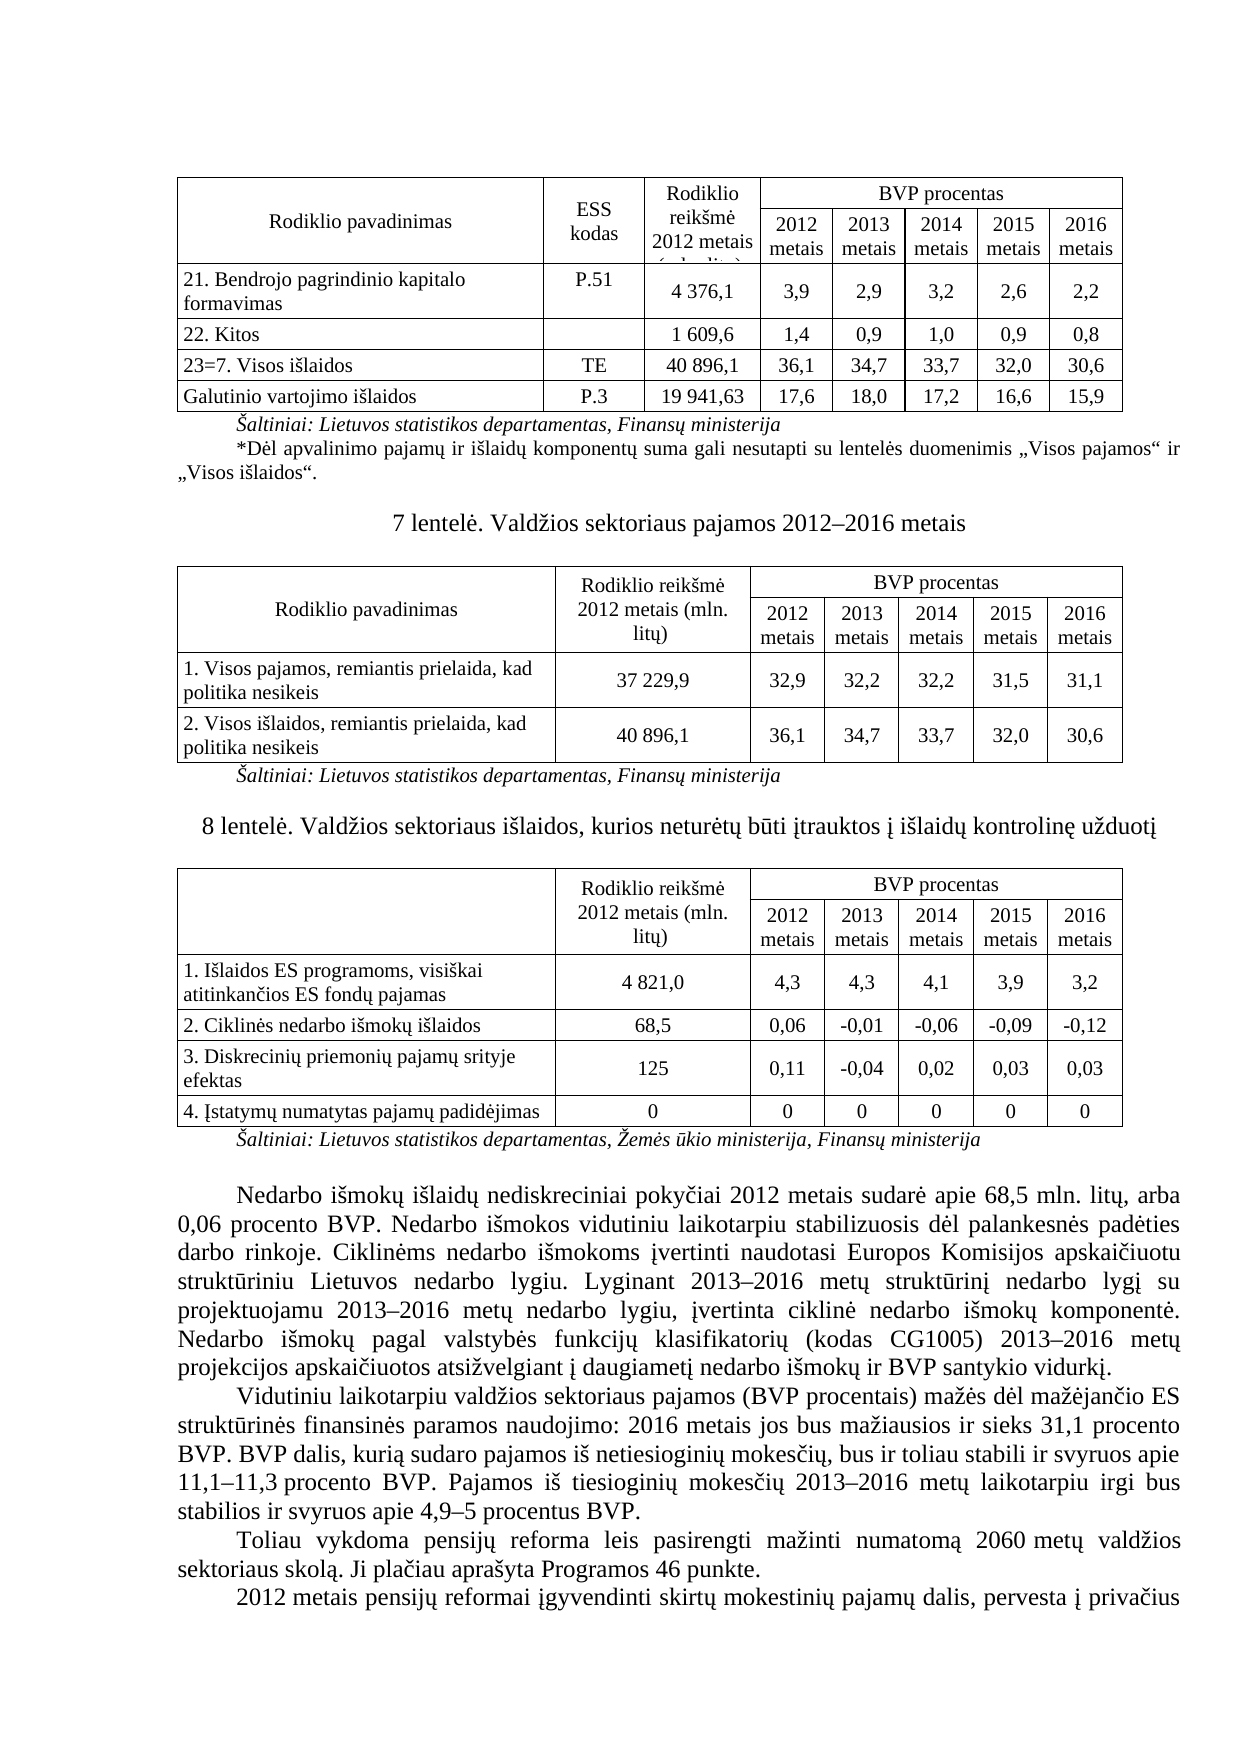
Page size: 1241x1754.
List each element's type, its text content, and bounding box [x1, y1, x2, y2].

table_cell -0,09 [974, 1010, 1047, 1040]
table_cell 32,0 [978, 350, 1049, 380]
table_cell 22. Kitos [178, 319, 543, 349]
table_cell 4 376,1 [645, 264, 760, 318]
table_header Rodiklio reikšmė 2012 metais (mln. litų) [645, 178, 760, 263]
table_cell [544, 319, 644, 349]
table_cell 0 [825, 1096, 898, 1126]
table_cell 31,5 [974, 653, 1047, 707]
table_cell 2. Ciklinės nedarbo išmokų išlaidos [178, 1010, 555, 1040]
table_cell 2016 metais [1050, 209, 1122, 263]
table_cell 2016 metais [1048, 598, 1122, 652]
table_cell 18,0 [833, 381, 904, 411]
table_cell 0 [751, 1096, 824, 1126]
text 2012 metais pensijų reformai įgyvendinti skirtų mokestinių pajamų dalis, pervesta į privačius [177, 1582, 1181, 1611]
table_cell 2013 metais [825, 598, 898, 652]
table_cell Galutinio vartojimo išlaidos [178, 381, 543, 411]
table_cell P.3 [544, 381, 644, 411]
table_cell 15,9 [1050, 381, 1122, 411]
table_cell 36,1 [761, 350, 832, 380]
table_cell 34,7 [833, 350, 904, 380]
table_cell 2015 metais [974, 900, 1047, 954]
table_header ESS kodas [544, 178, 644, 263]
table_cell 2,2 [1050, 264, 1122, 318]
table_cell 2013 metais [833, 209, 904, 263]
text Vidutiniu laikotarpiu valdžios sektoriaus pajamos (BVP procentais) mažės dėl mažėjančio ES struktūrinės finansinės paramos naudojimo: 2016 metais jos bus mažiausios ir sieks 31,1 procento BVP. BVP dalis, kurią sudaro pajamos iš netiesioginių mokesčių, bus ir toliau stabili ir svyruos apie 11,1–11,3 procento BVP. Pajamos iš tiesioginių mokesčių 2013–2016 metų laikotarpiu irgi bus stabilios ir svyruos apie 4,9–5 procentus BVP. [177, 1381, 1181, 1525]
table_cell 0 [899, 1096, 973, 1126]
table_cell 3,2 [1048, 955, 1122, 1009]
table_header Rodiklio pavadinimas [178, 178, 543, 263]
text Šaltiniai: Lietuvos statistikos departamentas, Žemės ūkio ministerija, Finansų ministerija [177, 1127, 1181, 1151]
table_cell 4,3 [825, 955, 898, 1009]
table_cell 0,9 [833, 319, 904, 349]
table_header BVP procentas [751, 869, 1122, 899]
table_cell 2016 metais [1048, 900, 1122, 954]
table_cell 4 821,0 [556, 955, 750, 1009]
table_cell 0,06 [751, 1010, 824, 1040]
table_cell 4,1 [899, 955, 973, 1009]
table_cell 0 [1048, 1096, 1122, 1126]
table_cell 16,6 [978, 381, 1049, 411]
table_cell -0,06 [899, 1010, 973, 1040]
table_cell 32,2 [825, 653, 898, 707]
table_cell 3,9 [761, 264, 832, 318]
table_cell P.51 [544, 264, 644, 318]
table_header Rodiklio pavadinimas [178, 567, 555, 652]
table_cell 40 896,1 [556, 708, 750, 762]
table_cell 17,2 [906, 381, 977, 411]
table_header Rodiklio reikšmė 2012 metais (mln. litų) [556, 567, 750, 652]
table_cell 36,1 [751, 708, 824, 762]
table_cell 19 941,63 [645, 381, 760, 411]
table_cell 32,0 [974, 708, 1047, 762]
table_cell 1. Išlaidos ES programoms, visiškai atitinkančios ES fondų pajamas [178, 955, 555, 1009]
table_cell 2012 metais [751, 900, 824, 954]
table_cell 4. Įstatymų numatytas pajamų padidėjimas [178, 1096, 555, 1126]
table_cell 2014 metais [906, 209, 977, 263]
table_cell 32,2 [899, 653, 973, 707]
table_cell 125 [556, 1041, 750, 1095]
table_cell 33,7 [906, 350, 977, 380]
text Toliau vykdoma pensijų reforma leis pasirengti mažinti numatomą 2060 metų valdžios sektoriaus skolą. Ji plačiau aprašyta Programos 46 punkte. [177, 1525, 1181, 1582]
table_cell 3. Diskrecinių priemonių pajamų srityje efektas [178, 1041, 555, 1095]
table_cell 33,7 [899, 708, 973, 762]
table_cell 40 896,1 [645, 350, 760, 380]
table_cell 2015 metais [978, 209, 1049, 263]
table_cell -0,04 [825, 1041, 898, 1095]
table_cell 2012 metais [751, 598, 824, 652]
table_cell 30,6 [1050, 350, 1122, 380]
table_cell 3,2 [906, 264, 977, 318]
table_cell 21. Bendrojo pagrindinio kapitalo formavimas [178, 264, 543, 318]
table_cell 2,6 [978, 264, 1049, 318]
table_cell 2. Visos išlaidos, remiantis prielaida, kad politika nesikeis [178, 708, 555, 762]
table_header Rodiklio reikšmė 2012 metais (mln. litų) [556, 869, 750, 954]
text Nedarbo išmokų išlaidų nediskreciniai pokyčiai 2012 metais sudarė apie 68,5 mln. litų, arba 0,06 procento BVP. Nedarbo išmokos vidutiniu laikotarpiu stabilizuosis dėl palankesnės padėties darbo rinkoje. Ciklinėms nedarbo išmokoms įvertinti naudotasi Europos Komisijos apskaičiuotu struktūriniu Lietuvos nedarbo lygiu. Lyginant 2013–2016 metų struktūrinį nedarbo lygį su projektuojamu 2013–2016 metų nedarbo lygiu, įvertinta ciklinė nedarbo išmokų komponentė. Nedarbo išmokų pagal valstybės funkcijų klasifikatorių (kodas CG1005) 2013–2016 metų projekcijos apskaičiuotos atsižvelgiant į daugiametį nedarbo išmokų ir BVP santykio vidurkį. [177, 1180, 1181, 1381]
table_cell 0,9 [978, 319, 1049, 349]
table_cell 31,1 [1048, 653, 1122, 707]
table_cell 0,02 [899, 1041, 973, 1095]
table_cell 4,3 [751, 955, 824, 1009]
table_cell 2014 metais [899, 900, 973, 954]
table_cell 3,9 [974, 955, 1047, 1009]
table_cell 30,6 [1048, 708, 1122, 762]
table_cell 2,9 [833, 264, 904, 318]
table_cell -0,01 [825, 1010, 898, 1040]
table_header BVP procentas [761, 178, 1122, 208]
table_cell 1,0 [906, 319, 977, 349]
text *Dėl apvalinimo pajamų ir išlaidų komponentų suma gali nesutapti su lentelės duomenimis „Visos pajamos“ ir „Visos išlaidos“. [177, 436, 1181, 484]
table_cell 1. Visos pajamos, remiantis prielaida, kad politika nesikeis [178, 653, 555, 707]
table_cell 34,7 [825, 708, 898, 762]
text Šaltiniai: Lietuvos statistikos departamentas, Finansų ministerija [177, 763, 1181, 787]
table_header [178, 869, 555, 954]
table_cell 2014 metais [899, 598, 973, 652]
table_cell 2015 metais [974, 598, 1047, 652]
table_cell 32,9 [751, 653, 824, 707]
table_cell 0,8 [1050, 319, 1122, 349]
table_cell TE [544, 350, 644, 380]
text 7 lentelė. Valdžios sektoriaus pajamos 2012–2016 metais [177, 508, 1181, 537]
table_cell 0 [974, 1096, 1047, 1126]
table_cell 0,03 [974, 1041, 1047, 1095]
table_cell 1,4 [761, 319, 832, 349]
table_cell 1 609,6 [645, 319, 760, 349]
text 8 lentelė. Valdžios sektoriaus išlaidos, kurios neturėtų būti įtrauktos į išlaidų kontrolinę užduotį [177, 811, 1181, 839]
text Šaltiniai: Lietuvos statistikos departamentas, Finansų ministerija [177, 412, 1181, 436]
table_header BVP procentas [751, 567, 1122, 597]
table_cell 68,5 [556, 1010, 750, 1040]
table_cell 17,6 [761, 381, 832, 411]
table_cell 2012 metais [761, 209, 832, 263]
table_cell 23=7. Visos išlaidos [178, 350, 543, 380]
table_cell 37 229,9 [556, 653, 750, 707]
table_cell 2013 metais [825, 900, 898, 954]
table_cell 0 [556, 1096, 750, 1126]
table_cell -0,12 [1048, 1010, 1122, 1040]
table_cell 0,03 [1048, 1041, 1122, 1095]
table_cell 0,11 [751, 1041, 824, 1095]
